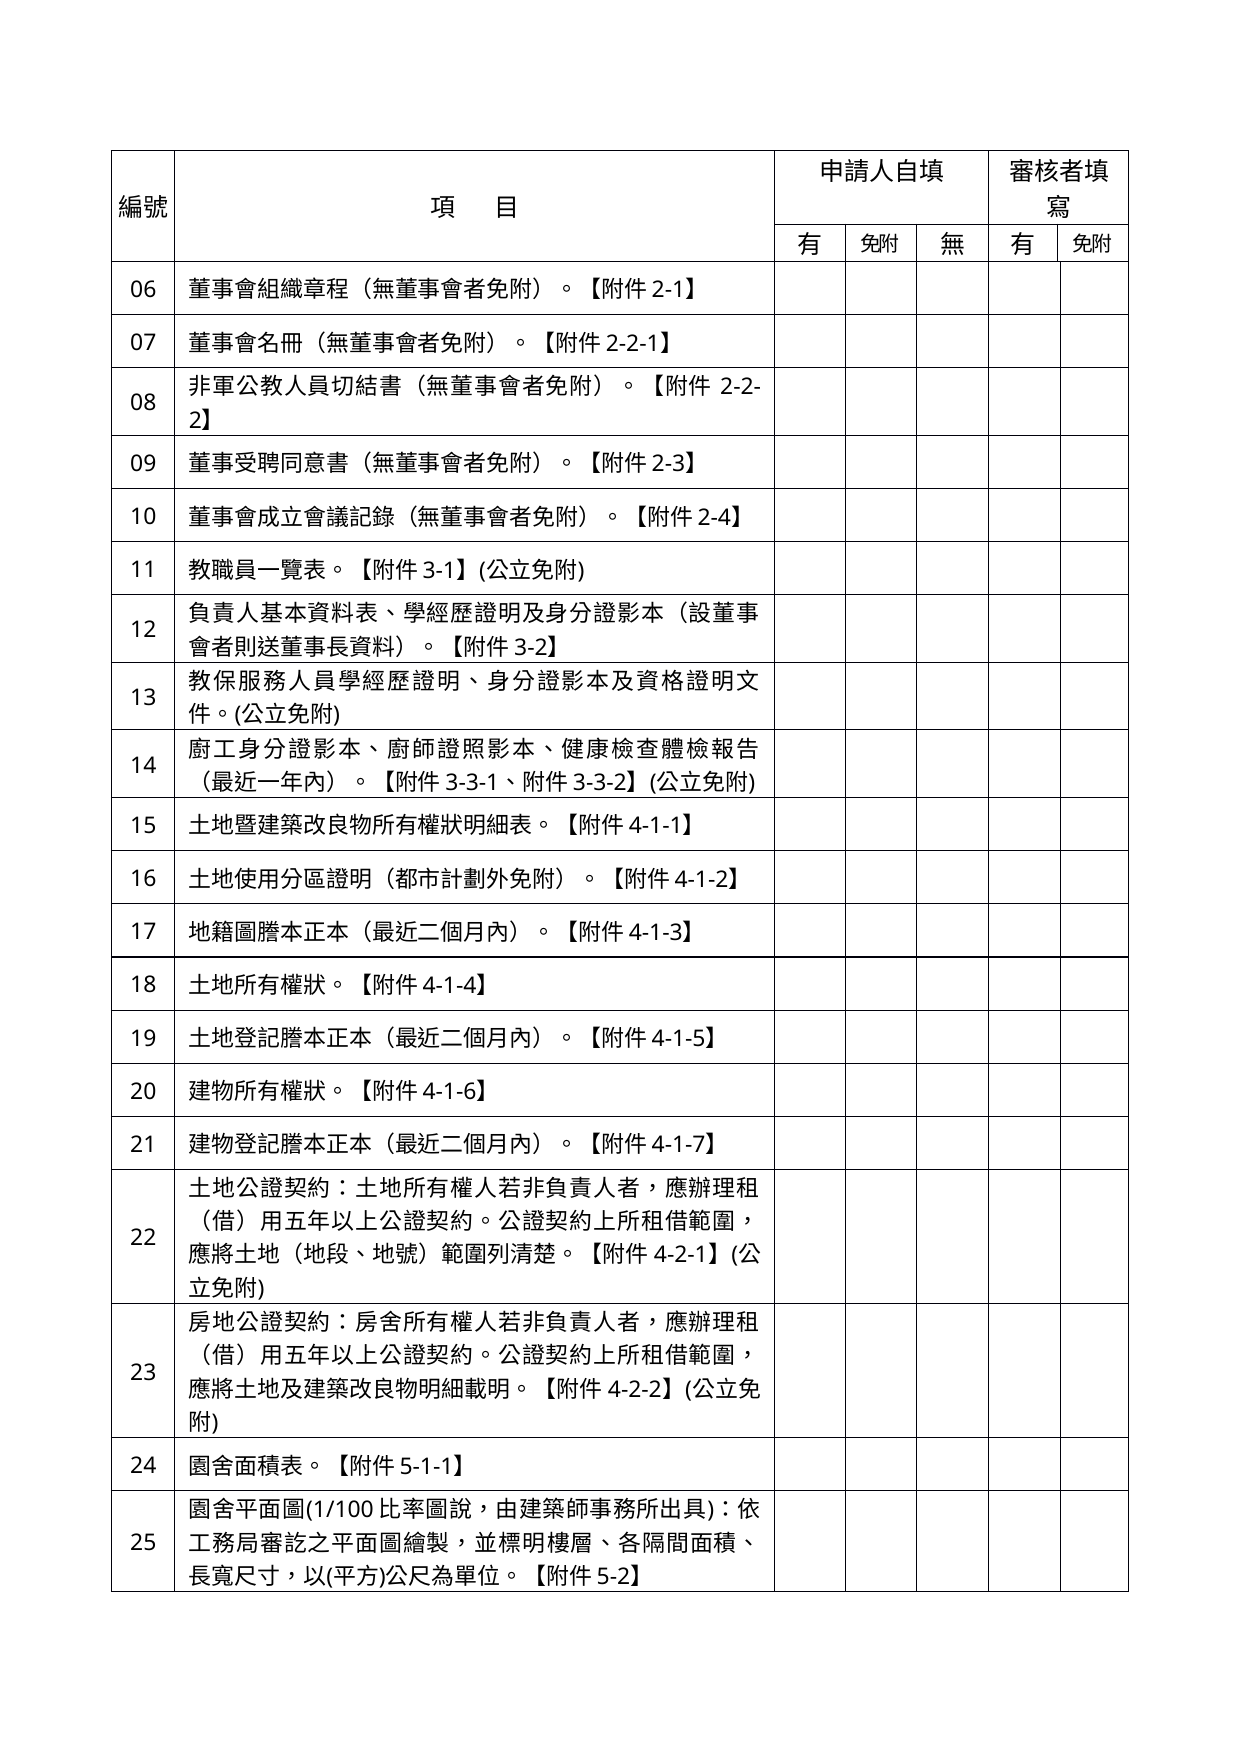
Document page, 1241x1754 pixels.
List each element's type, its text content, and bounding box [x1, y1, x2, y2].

table_cell [1061, 436, 1128, 488]
table_cell 16 [112, 851, 174, 903]
table_cell 13 [112, 663, 174, 729]
table_cell [917, 958, 988, 1009]
table_cell 09 [112, 436, 174, 488]
table_cell [989, 315, 1060, 367]
table_cell [1061, 1438, 1128, 1490]
table_cell 有 [989, 225, 1057, 261]
table_cell 免附 [1058, 225, 1128, 261]
table_cell [775, 436, 845, 488]
table_cell [775, 1491, 845, 1591]
table_cell [846, 1011, 916, 1063]
table_cell [989, 489, 1060, 541]
table_cell [1061, 1304, 1128, 1437]
table_cell 06 [112, 262, 174, 314]
table_cell [775, 1011, 845, 1063]
table_cell [989, 1438, 1060, 1490]
table_cell [989, 798, 1060, 850]
table_cell 無 [917, 225, 988, 261]
table_cell [917, 798, 988, 850]
table_cell [1061, 730, 1128, 797]
table_cell [917, 542, 988, 594]
table_cell 園舍面積表。【附件5-1-1】 [175, 1438, 774, 1490]
table_cell 董事受聘同意書（無董事會者免附）。【附件2-3】 [175, 436, 774, 488]
table_cell [989, 1170, 1060, 1303]
table_cell 建物登記謄本正本（最近二個月內）。【附件4-1-7】 [175, 1117, 774, 1169]
table_cell [846, 1117, 916, 1169]
table_cell 教職員一覽表。【附件3-1】(公立免附) [175, 542, 774, 594]
table_cell 土地暨建築改良物所有權狀明細表。【附件4-1-1】 [175, 798, 774, 850]
table_cell 15 [112, 798, 174, 850]
table_cell [1061, 798, 1128, 850]
table_cell [917, 262, 988, 314]
table_cell [775, 262, 845, 314]
table_cell [846, 663, 916, 729]
table_cell 24 [112, 1438, 174, 1490]
table_cell [1061, 262, 1128, 314]
table_cell [775, 1117, 845, 1169]
table_cell [917, 1170, 988, 1303]
table_cell [917, 1491, 988, 1591]
table_cell [775, 730, 845, 797]
table_cell 土地所有權狀。【附件4-1-4】 [175, 958, 774, 1009]
table_cell [775, 1304, 845, 1437]
table_cell [775, 1438, 845, 1490]
table_cell [989, 904, 1060, 956]
table_cell 12 [112, 595, 174, 662]
table_cell 免附 [846, 225, 916, 261]
table_cell 地籍圖謄本正本（最近二個月內）。【附件4-1-3】 [175, 904, 774, 956]
table_cell [989, 663, 1060, 729]
table_cell 18 [112, 958, 174, 1009]
table_cell 14 [112, 730, 174, 797]
table_cell [989, 1491, 1060, 1591]
table_cell [917, 436, 988, 488]
table_cell [846, 1170, 916, 1303]
table_cell [846, 1304, 916, 1437]
table_cell [846, 489, 916, 541]
table_cell [775, 368, 845, 435]
table_cell [989, 1011, 1060, 1063]
table_cell [917, 489, 988, 541]
table_cell [846, 595, 916, 662]
table_cell [775, 798, 845, 850]
table_cell [917, 1117, 988, 1169]
table_cell [846, 798, 916, 850]
table_cell [989, 1117, 1060, 1169]
table_cell [846, 730, 916, 797]
table_cell 土地登記謄本正本（最近二個月內）。【附件4-1-5】 [175, 1011, 774, 1063]
table_cell [917, 315, 988, 367]
table_cell [989, 542, 1060, 594]
table_cell [775, 663, 845, 729]
table_cell [989, 1304, 1060, 1437]
table_cell 有 [775, 225, 845, 261]
table_cell 08 [112, 368, 174, 435]
table_cell [989, 595, 1060, 662]
table_cell 廚工身分證影本、廚師證照影本、健康檢查體檢報告（最近一年內）。【附件3-3-1、附件3-3-2】(公立免附) [175, 730, 774, 797]
table_cell 23 [112, 1304, 174, 1437]
table_cell [775, 904, 845, 956]
table_cell [989, 958, 1060, 1009]
table_cell 21 [112, 1117, 174, 1169]
table_cell [846, 368, 916, 435]
table_cell [846, 436, 916, 488]
table_cell 建物所有權狀。【附件4-1-6】 [175, 1064, 774, 1116]
table_cell [846, 1491, 916, 1591]
table_cell [917, 1438, 988, 1490]
table_cell [917, 1304, 988, 1437]
table_cell [989, 730, 1060, 797]
table_cell [917, 663, 988, 729]
table_header 編號 [112, 151, 174, 261]
table_cell [1061, 595, 1128, 662]
table_cell [989, 851, 1060, 903]
table_cell 土地公證契約：土地所有權人若非負責人者，應辦理租（借）用五年以上公證契約。公證契約上所租借範圍，應將土地（地段、地號）範圍列清楚。【附件4-2-1】(公立免附) [175, 1170, 774, 1303]
table_cell 土地使用分區證明（都市計劃外免附）。【附件4-1-2】 [175, 851, 774, 903]
table_cell [1061, 904, 1128, 956]
table_cell [846, 851, 916, 903]
table_cell [775, 489, 845, 541]
table_cell [917, 368, 988, 435]
table_cell [917, 851, 988, 903]
table_cell 11 [112, 542, 174, 594]
table_cell 負責人基本資料表、學經歷證明及身分證影本（設董事會者則送董事長資料）。【附件3-2】 [175, 595, 774, 662]
table_header 審核者填寫 [989, 151, 1128, 223]
table_cell 10 [112, 489, 174, 541]
table_cell [846, 262, 916, 314]
table_cell [846, 958, 916, 1009]
table_cell [917, 730, 988, 797]
table_cell [1061, 663, 1128, 729]
table_cell [989, 436, 1060, 488]
table_cell [1061, 542, 1128, 594]
table_cell [1061, 1011, 1128, 1063]
table_cell [775, 851, 845, 903]
table_cell [1061, 1117, 1128, 1169]
table_cell [775, 542, 845, 594]
table_cell 董事會組織章程（無董事會者免附）。【附件2-1】 [175, 262, 774, 314]
table_cell [1061, 315, 1128, 367]
table_cell [917, 1064, 988, 1116]
table_cell [917, 595, 988, 662]
table_cell [917, 904, 988, 956]
table_cell 園舍平面圖(1/100比率圖說，由建築師事務所出具)：依工務局審訖之平面圖繪製，並標明樓層、各隔間面積、長寬尺寸，以(平方)公尺為單位。【附件5-2】 [175, 1491, 774, 1591]
table_cell [846, 542, 916, 594]
table_cell [846, 315, 916, 367]
table_cell 07 [112, 315, 174, 367]
table_header 申請人自填 [775, 151, 988, 223]
table_cell 非軍公教人員切結書（無董事會者免附）。【附件2-2-2】 [175, 368, 774, 435]
table_cell [989, 1064, 1060, 1116]
table_cell [1061, 851, 1128, 903]
table_cell [775, 315, 845, 367]
table_cell [1061, 489, 1128, 541]
table_cell 董事會成立會議記錄（無董事會者免附）。【附件2-4】 [175, 489, 774, 541]
table_cell 董事會名冊（無董事會者免附）。【附件2-2-1】 [175, 315, 774, 367]
table_cell 教保服務人員學經歷證明、身分證影本及資格證明文件。(公立免附) [175, 663, 774, 729]
table_cell [846, 1438, 916, 1490]
table_cell 22 [112, 1170, 174, 1303]
table_cell 19 [112, 1011, 174, 1063]
table_cell 20 [112, 1064, 174, 1116]
table_cell [989, 262, 1060, 314]
table_cell 17 [112, 904, 174, 956]
table_cell [775, 1170, 845, 1303]
table_cell [846, 1064, 916, 1116]
table_cell [1061, 1491, 1128, 1591]
table_cell [1061, 368, 1128, 435]
table_cell [775, 1064, 845, 1116]
table_header 項 目 [175, 151, 774, 261]
table_cell [1061, 1170, 1128, 1303]
table_cell [775, 958, 845, 1009]
table_cell [775, 595, 845, 662]
table_cell 25 [112, 1491, 174, 1591]
table_cell [989, 368, 1060, 435]
table_cell [1061, 958, 1128, 1009]
table_cell [846, 904, 916, 956]
table_cell [1061, 1064, 1128, 1116]
table_cell 房地公證契約：房舍所有權人若非負責人者，應辦理租（借）用五年以上公證契約。公證契約上所租借範圍，應將土地及建築改良物明細載明。【附件4-2-2】(公立免附) [175, 1304, 774, 1437]
table_cell [917, 1011, 988, 1063]
